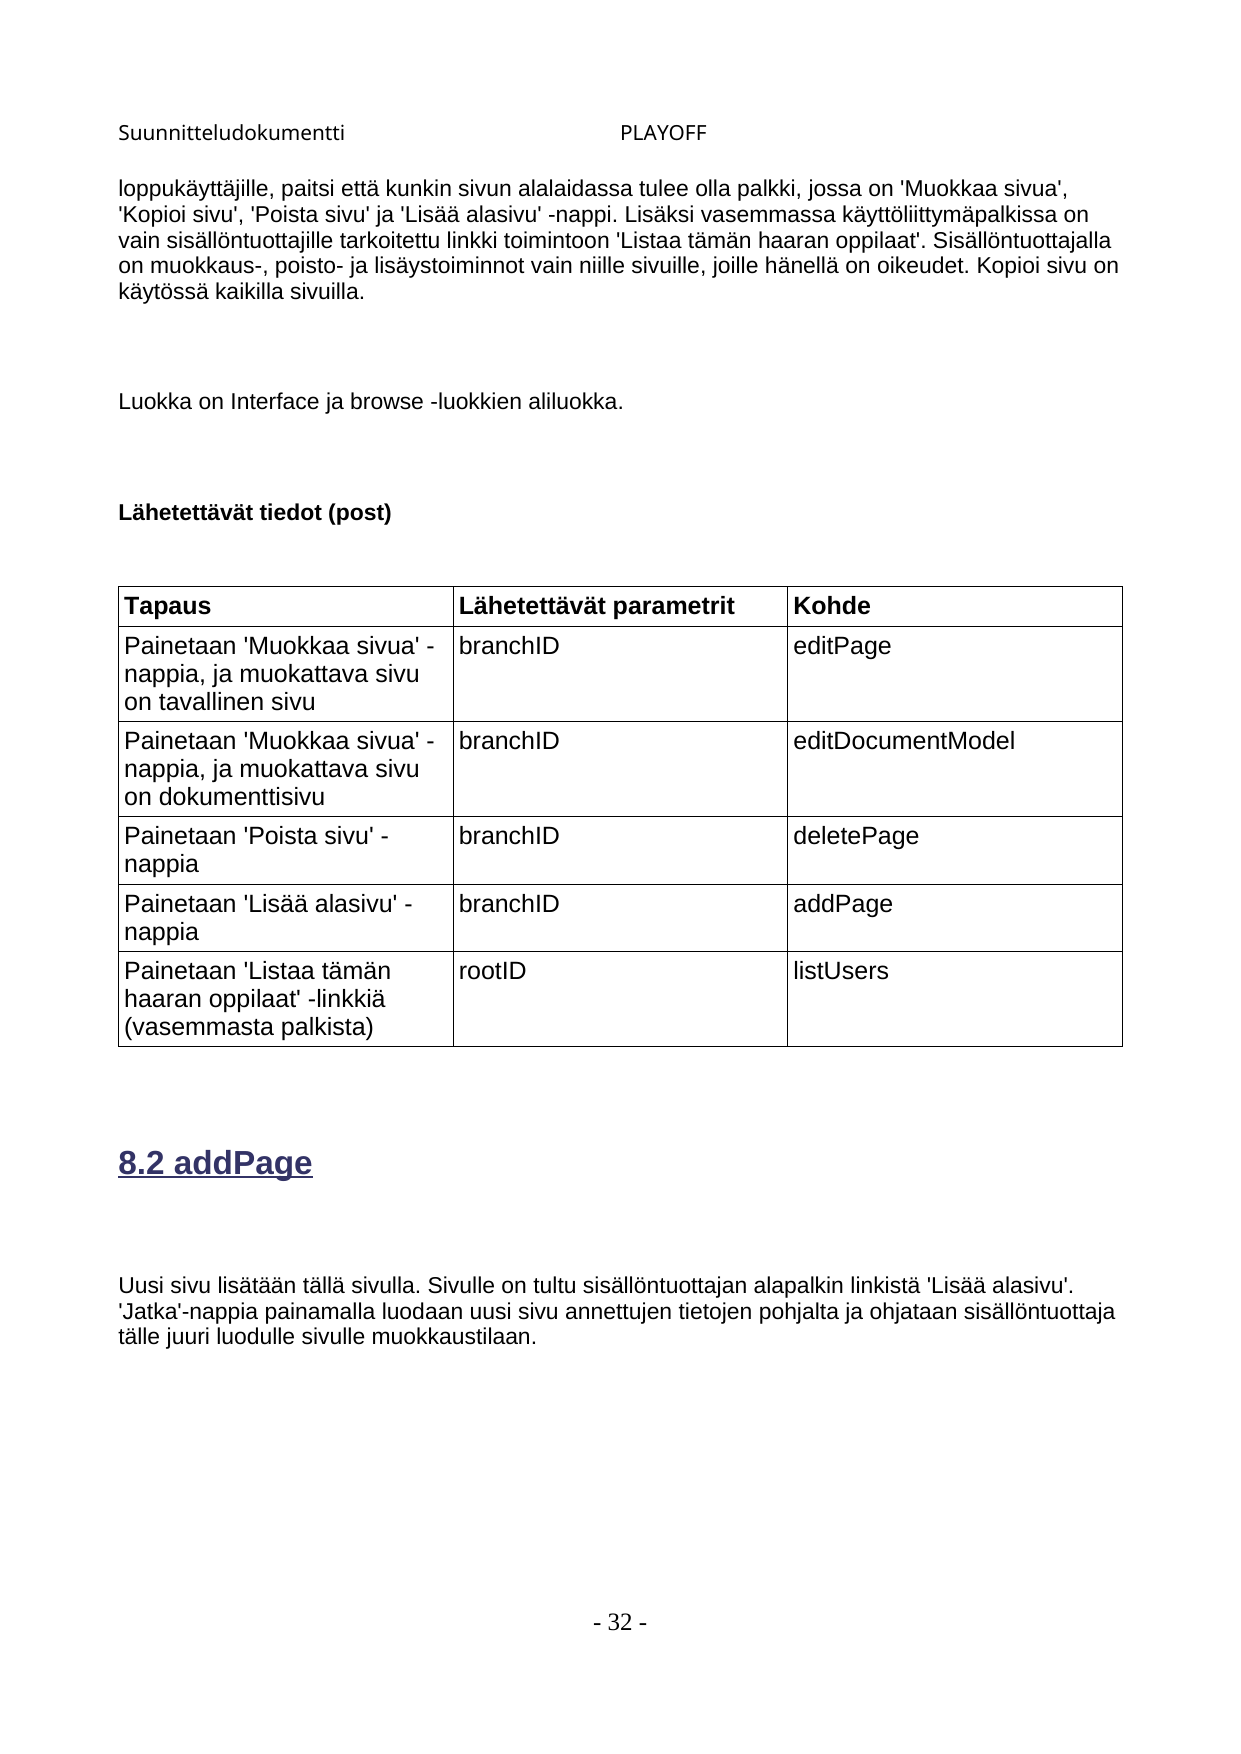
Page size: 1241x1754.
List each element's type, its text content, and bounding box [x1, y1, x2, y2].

table_cell addPage [788, 885, 1122, 951]
table_cell Painetaan 'Listaa tämän haaran oppilaat' -linkkiä (vasemmasta palkista) [119, 952, 453, 1046]
table_cell Painetaan 'Lisää alasivu' -nappia [119, 885, 453, 951]
text Luokka on Interface ja browse -luokkien aliluokka. [118, 389, 1122, 414]
table_cell deletePage [788, 817, 1122, 884]
table_header Kohde [788, 587, 1122, 626]
table_cell branchID [454, 885, 787, 951]
table_header Tapaus [119, 587, 453, 626]
subtitle 8.2 addPage [118, 1144, 1004, 1181]
table_cell editDocumentModel [788, 722, 1122, 816]
table_cell branchID [454, 817, 787, 884]
table_cell editPage [788, 627, 1122, 721]
text Uusi sivu lisätään tällä sivulla. Sivulle on tultu sisällöntuottajan alapalkin linkistä 'Lisää alasivu'. 'Jatka'-nappia painamalla luodaan uusi sivu annettujen tietojen pohjalta ja ohjataan sisällöntuottaja tälle juuri luodulle sivulle muokkaustilaan. [118, 1273, 1122, 1349]
table_cell Painetaan 'Poista sivu' -nappia [119, 817, 453, 884]
table_cell branchID [454, 627, 787, 721]
text Lähetettävät tiedot (post) [118, 499, 1122, 525]
table_header Lähetettävät parametrit [454, 587, 787, 626]
text loppukäyttäjille, paitsi että kunkin sivun alalaidassa tulee olla palkki, jossa on 'Muokkaa sivua', 'Kopioi sivu', 'Poista sivu' ja 'Lisää alasivu' -nappi. Lisäksi vasemmassa käyttöliittymäpalkissa on vain sisällöntuottajille tarkoitettu linkki toimintoon 'Listaa tämän haaran oppilaat'. Sisällöntuottajalla on muokkaus-, poisto- ja lisäystoiminnot vain niille sivuille, joille hänellä on oikeudet. Kopioi sivu on käytössä kaikilla sivuilla. [118, 176, 1122, 304]
table_cell Painetaan 'Muokkaa sivua' -nappia, ja muokattava sivu on tavallinen sivu [119, 627, 453, 721]
table_cell rootID [454, 952, 787, 1046]
table_cell branchID [454, 722, 787, 816]
table_cell listUsers [788, 952, 1122, 1046]
table_cell Painetaan 'Muokkaa sivua' -nappia, ja muokattava sivu on dokumenttisivu [119, 722, 453, 816]
